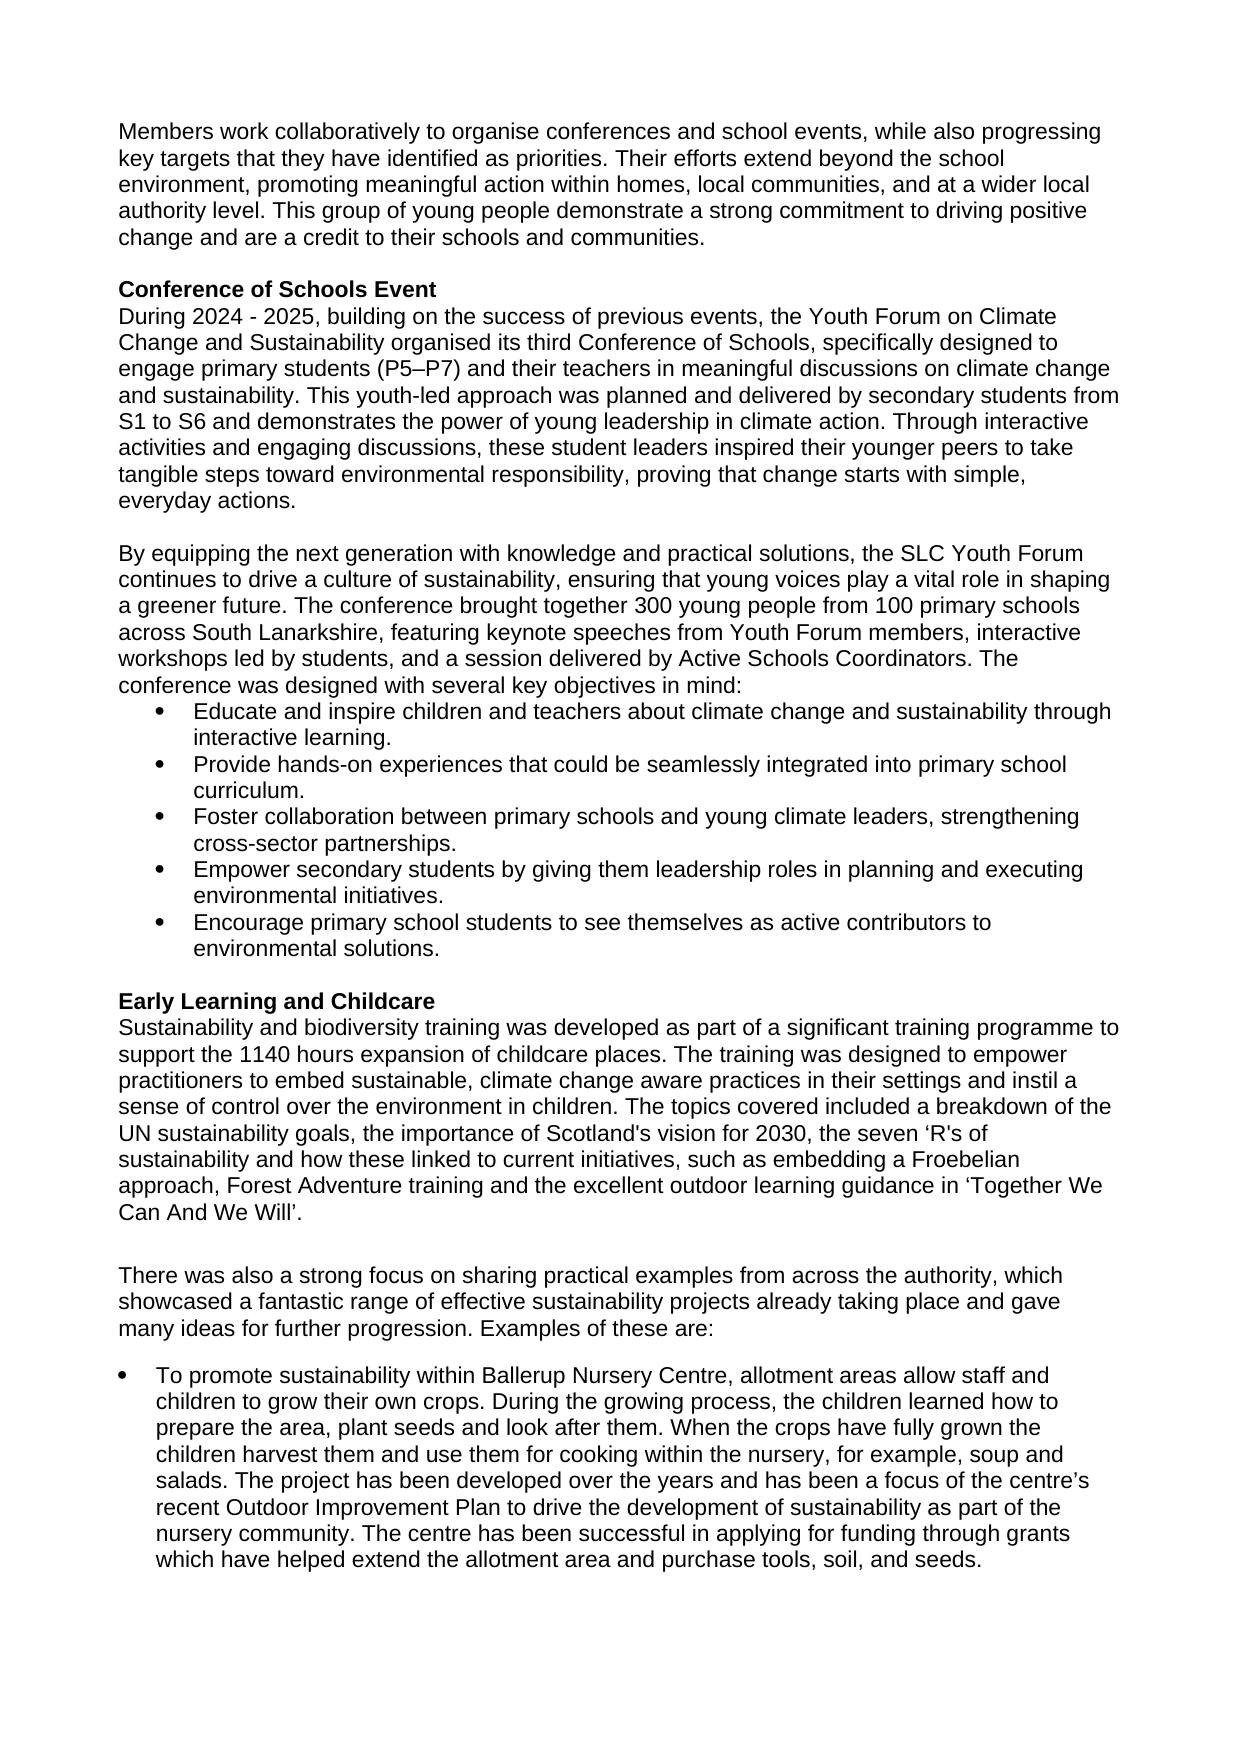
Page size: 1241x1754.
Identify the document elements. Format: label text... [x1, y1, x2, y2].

text Members work collaboratively to organise conferences and school events, while also progressing key targets that they have identified as priorities. Their efforts extend beyond the school environment, promoting meaningful action within homes, local communities, and at a wider local authority level. This group of young people demonstrate a strong commitment to driving positive change and are a credit to their schools and communities. [118, 118, 1122, 250]
list To promote sustainability within Ballerup Nursery Centre, allotment areas allow staff and children to grow their own crops. During the growing process, the children learned how to prepare the area, plant seeds and look after them. When the crops have fully grown the children harvest them and use them for cooking within the nursery, for example, soup and salads. The project has been developed over the years and has been a focus of the centre’s recent Outdoor Improvement Plan to drive the development of sustainability as part of the nursery community. The centre has been successful in applying for funding through grants which have helped extend the allotment area and purchase tools, soil, and seeds. [118, 1362, 1122, 1572]
text By equipping the next generation with knowledge and practical solutions, the SLC Youth Forum continues to drive a culture of sustainability, ensuring that young voices play a vital role in shaping a greener future. The conference brought together 300 young people from 100 primary schools across South Lanarkshire, featuring keynote speeches from Youth Forum members, interactive workshops led by students, and a session delivered by Active Schools Coordinators. The conference was designed with several key objectives in mind: [118, 540, 1122, 698]
text approach, Forest Adventure training and the excellent outdoor learning guidance in ‘Together We Can And We Will’. [118, 1172, 1122, 1225]
text During 2024 - 2025, building on the success of previous events, the Youth Forum on Climate Change and Sustainability organised its third Conference of Schools, specifically designed to engage primary students (P5–P7) and their teachers in meaningful discussions on climate change and sustainability. This youth-led approach was planned and delivered by secondary students from S1 to S6 and demonstrates the power of young leadership in climate action. Through interactive activities and engaging discussions, these student leaders inspired their younger peers to take tangible steps toward environmental responsibility, proving that change starts with simple, everyday actions. [118, 303, 1122, 513]
list Provide hands-on experiences that could be seamlessly integrated into primary school curriculum. [156, 751, 1122, 803]
list Encourage primary school students to see themselves as active contributors to environmental solutions. [156, 909, 1122, 961]
text Early Learning and Childcare [118, 988, 1122, 1014]
list Empower secondary students by giving them leadership roles in planning and executing environmental initiatives. [156, 856, 1122, 909]
text sustainability and how these linked to current initiatives, such as embedding a Froebelian [118, 1146, 1122, 1172]
text Conference of Schools Event [118, 250, 1122, 303]
list Educate and inspire children and teachers about climate change and sustainability through interactive learning. [156, 698, 1122, 751]
text Sustainability and biodiversity training was developed as part of a significant training programme to support the 1140 hours expansion of childcare places. The training was designed to empower practitioners to embed sustainable, climate change aware practices in their settings and instil a sense of control over the environment in children. The topics covered included a breakdown of the UN sustainability goals, the importance of Scotland's vision for 2030, the seven ‘R's of [118, 1014, 1122, 1146]
list Foster collaboration between primary schools and young climate leaders, strengthening cross-sector partnerships. [156, 803, 1122, 856]
text There was also a strong focus on sharing practical examples from across the authority, which showcased a fantastic range of effective sustainability projects already taking place and gave many ideas for further progression. Examples of these are: [118, 1262, 1122, 1341]
